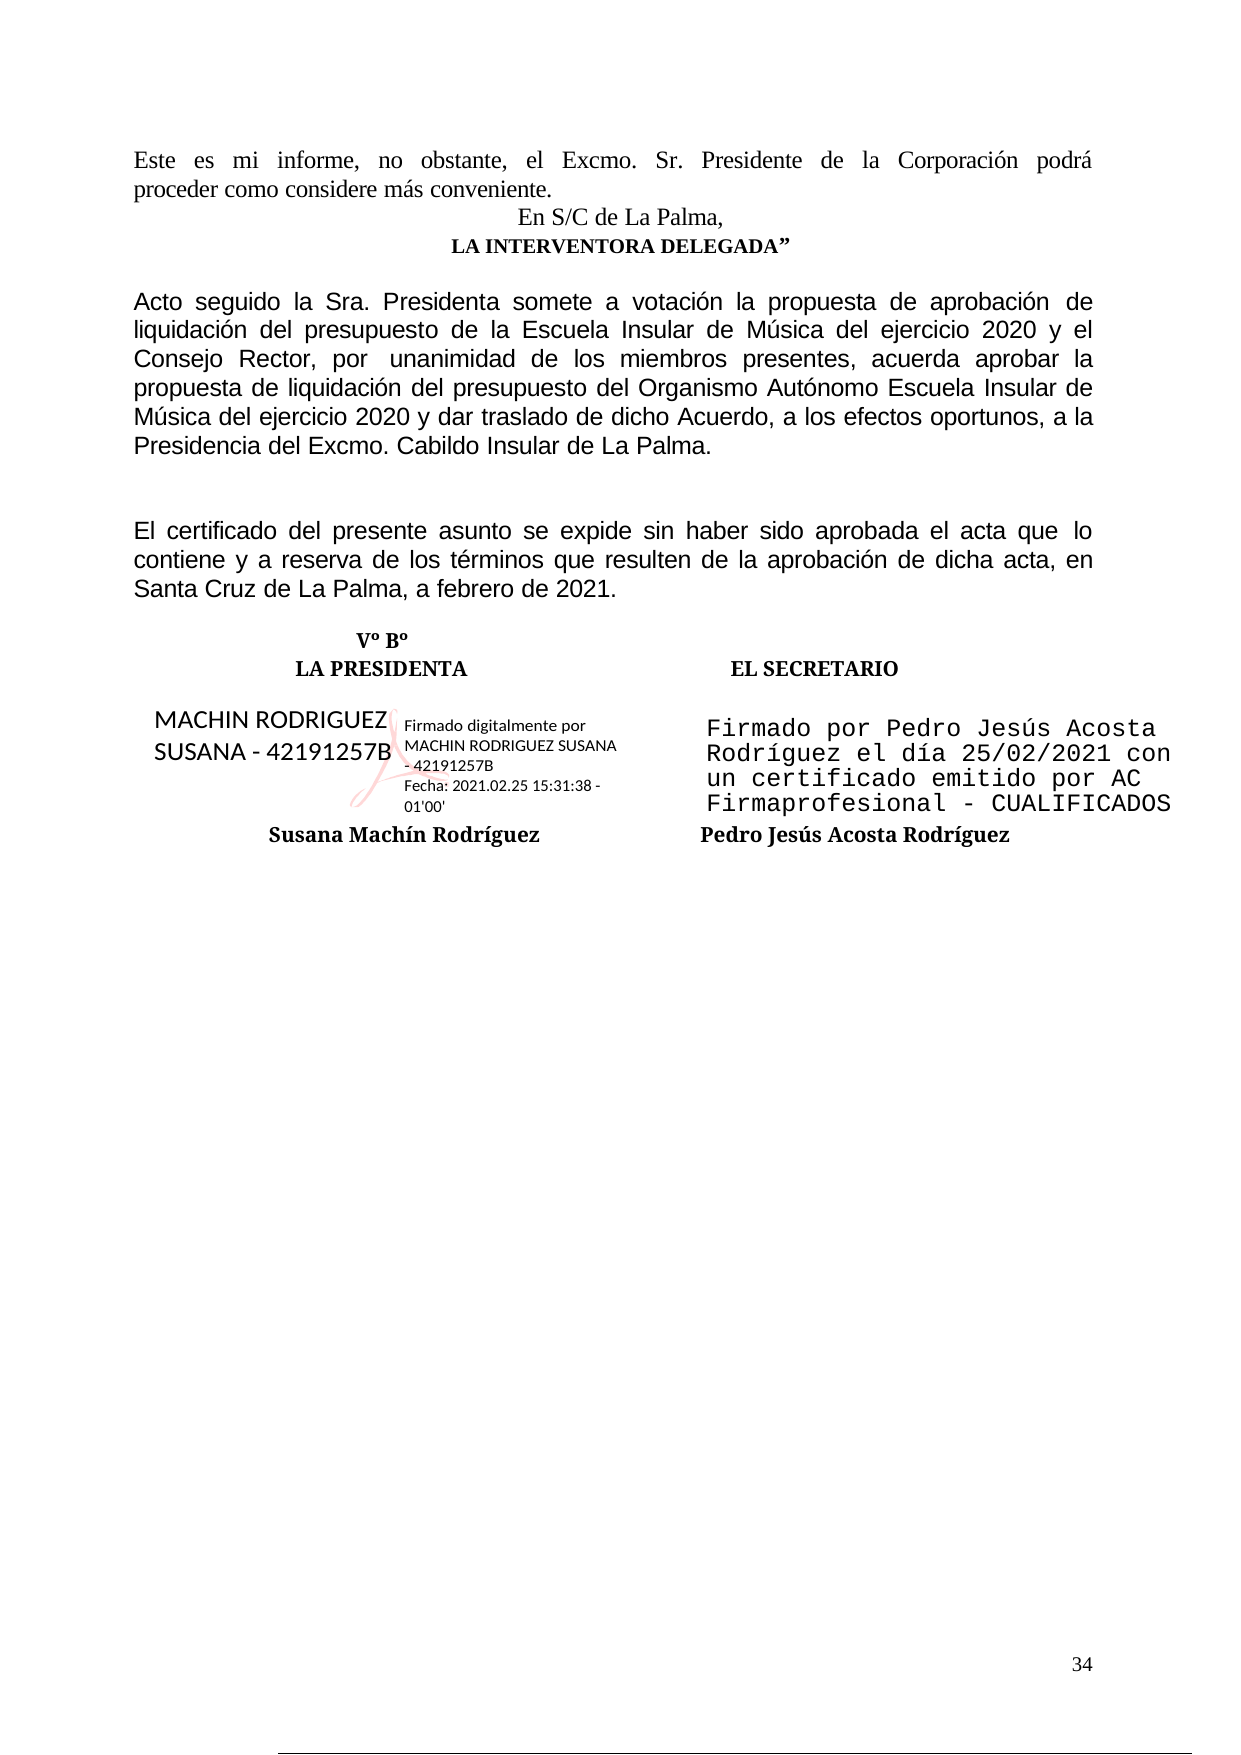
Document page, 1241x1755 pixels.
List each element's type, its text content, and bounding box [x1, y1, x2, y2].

text Firmado por Pedro Jesús Acosta Rodríguez el día 25/02/2021 con un certificado emitido por AC Firmaprofesional - CUALIFICADOS [706, 717, 1172, 817]
text MACHIN RODRIGUEZ SUSANA - 42191257B [154, 703, 392, 767]
text Fecha: 2021.02.25 15:31:38 -01'00' [404, 776, 639, 816]
text Vº Bº [356, 626, 1182, 654]
text Este es mi informe, no obstante, el Excmo. Sr. Presidente de la Corporación podrá proceder como considere más conveniente. [133, 145, 1093, 202]
text Susana Machín Rodríguez Pedro Jesús Acosta Rodríguez [269, 820, 1182, 848]
text Firmado digitalmente por MACHIN RODRIGUEZ SUSANA - 42191257B [404, 715, 622, 775]
text LA INTERVENTORA DELEGADA” [450, 232, 791, 258]
text El certificado del presente asunto se expide sin haber sido aprobada el acta que lo contiene y a reserva de los términos que resulten de la aprobación de dicha acta, en Santa Cruz de La Palma, a febrero de 2021. [133, 516, 1093, 602]
text En S/C de La Palma, [450, 202, 791, 231]
text Acto seguido la Sra. Presidenta somete a votación la propuesta de aprobación de liquidación del presupuesto de la Escuela Insular de Música del ejercicio 2020 y el Consejo Rector, por unanimidad de los miembros presentes, acuerda aprobar la propuesta de liquidación del presupuesto del Organismo Autónomo Escuela Insular de Música del ejercicio 2020 y dar traslado de dicho Acuerdo, a los efectos oportunos, a la Presidencia del Excmo. Cabildo Insular de La Palma. [133, 287, 1094, 460]
text LA PRESIDENTA EL SECRETARIO [295, 654, 1182, 683]
